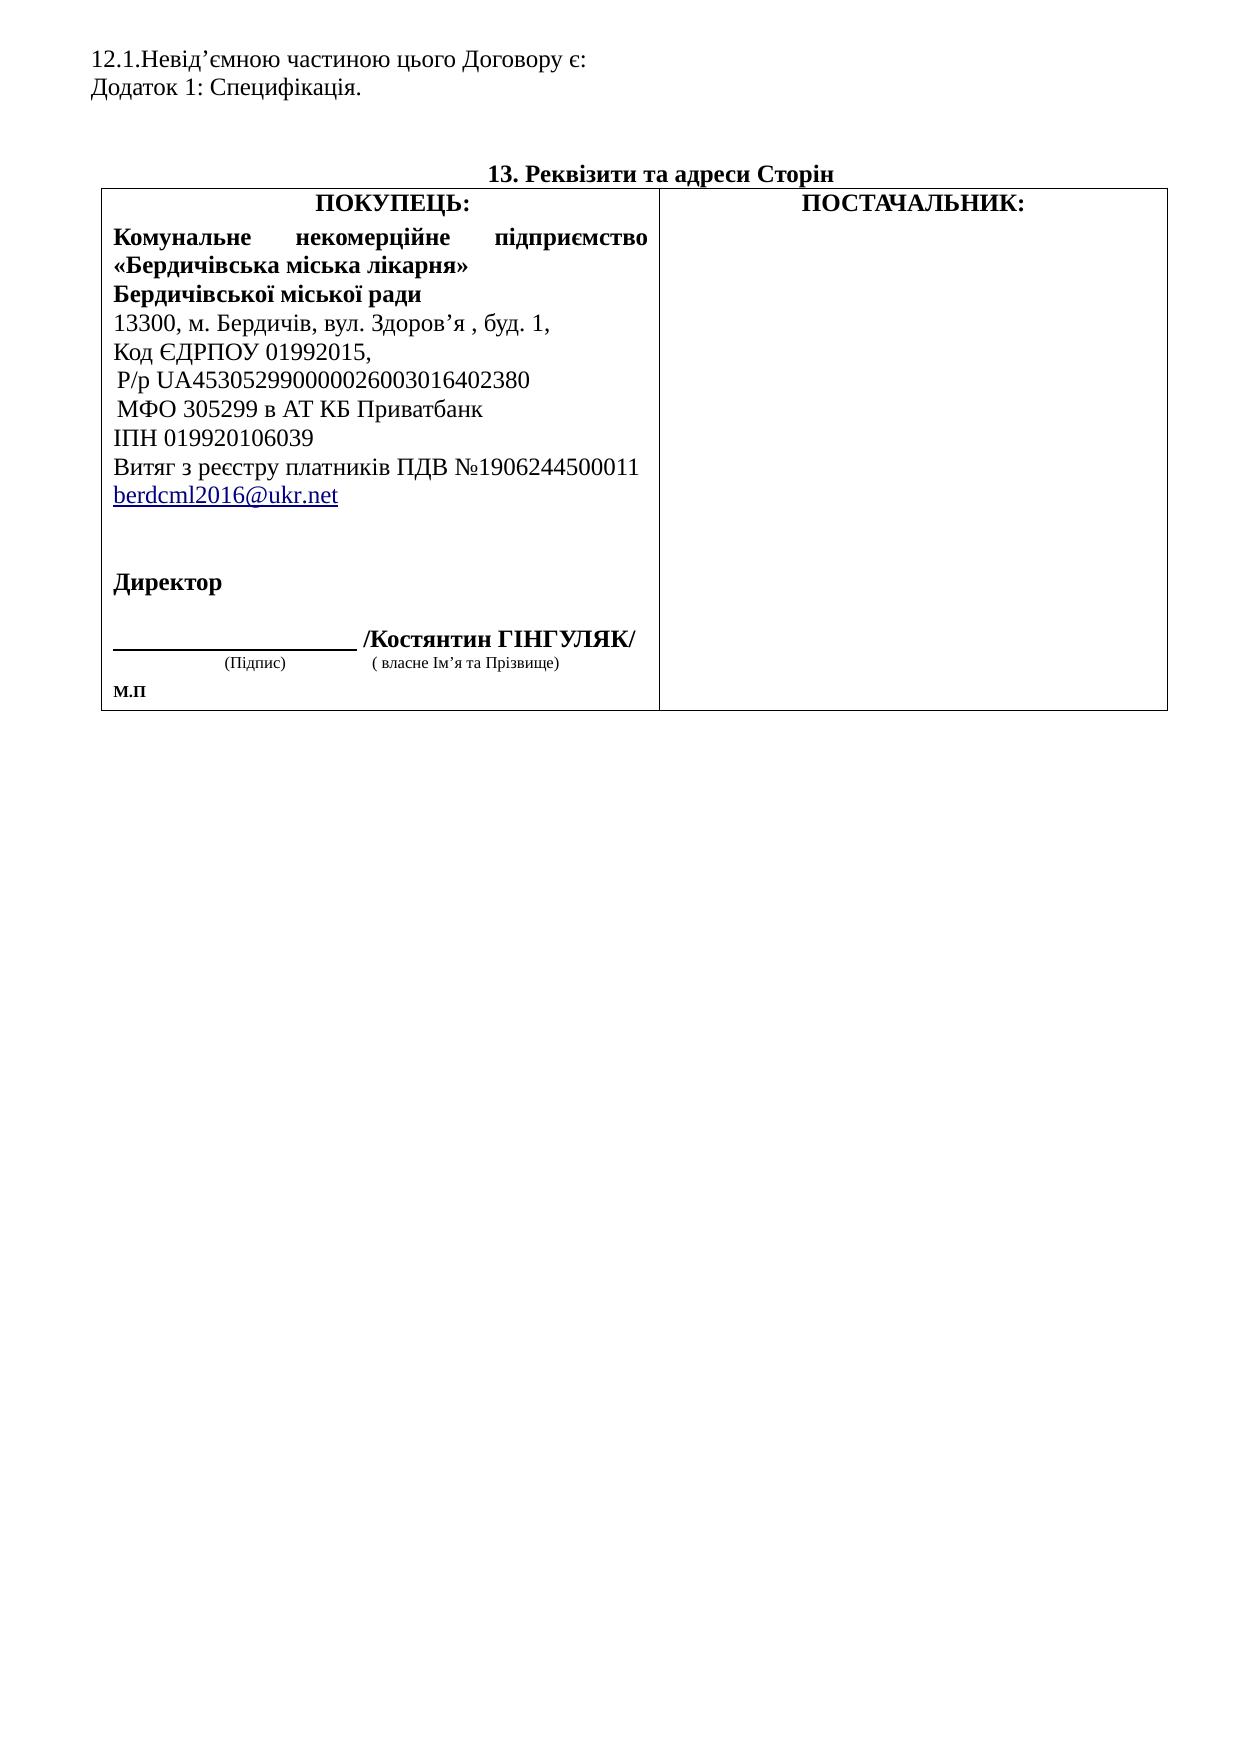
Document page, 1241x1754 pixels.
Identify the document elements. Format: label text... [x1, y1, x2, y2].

table_header ПОСТАЧАЛЬНИК: [660, 189, 1167, 710]
text Додаток 1: Специфікація. [91, 72, 1172, 101]
table_header ПОКУПЕЦЬ: Комунальне некомерційне підприємство «Бердичівська міська лікарня» Бердичівської міської ради 13300, м. Бердичів, вул. Здоров’я , буд. 1, Код ЄДРПОУ 01992015, Р/р UA453052990000026003016402380 МФО 305299 в АТ КБ Приватбанк ІПН 019920106039 Витяг з реєстру платників ПДВ №1906244500011 berdcml2016@ukr.net Директор /Костянтин ГІНГУЛЯК/ (Підпис) ( власне Ім’я та Прізвище) М.П [102, 189, 659, 710]
text 13. Реквізити та адреси Сторін [91, 159, 1172, 187]
text 12.1.Невід’ємною частиною цього Договору є: [91, 44, 1172, 72]
